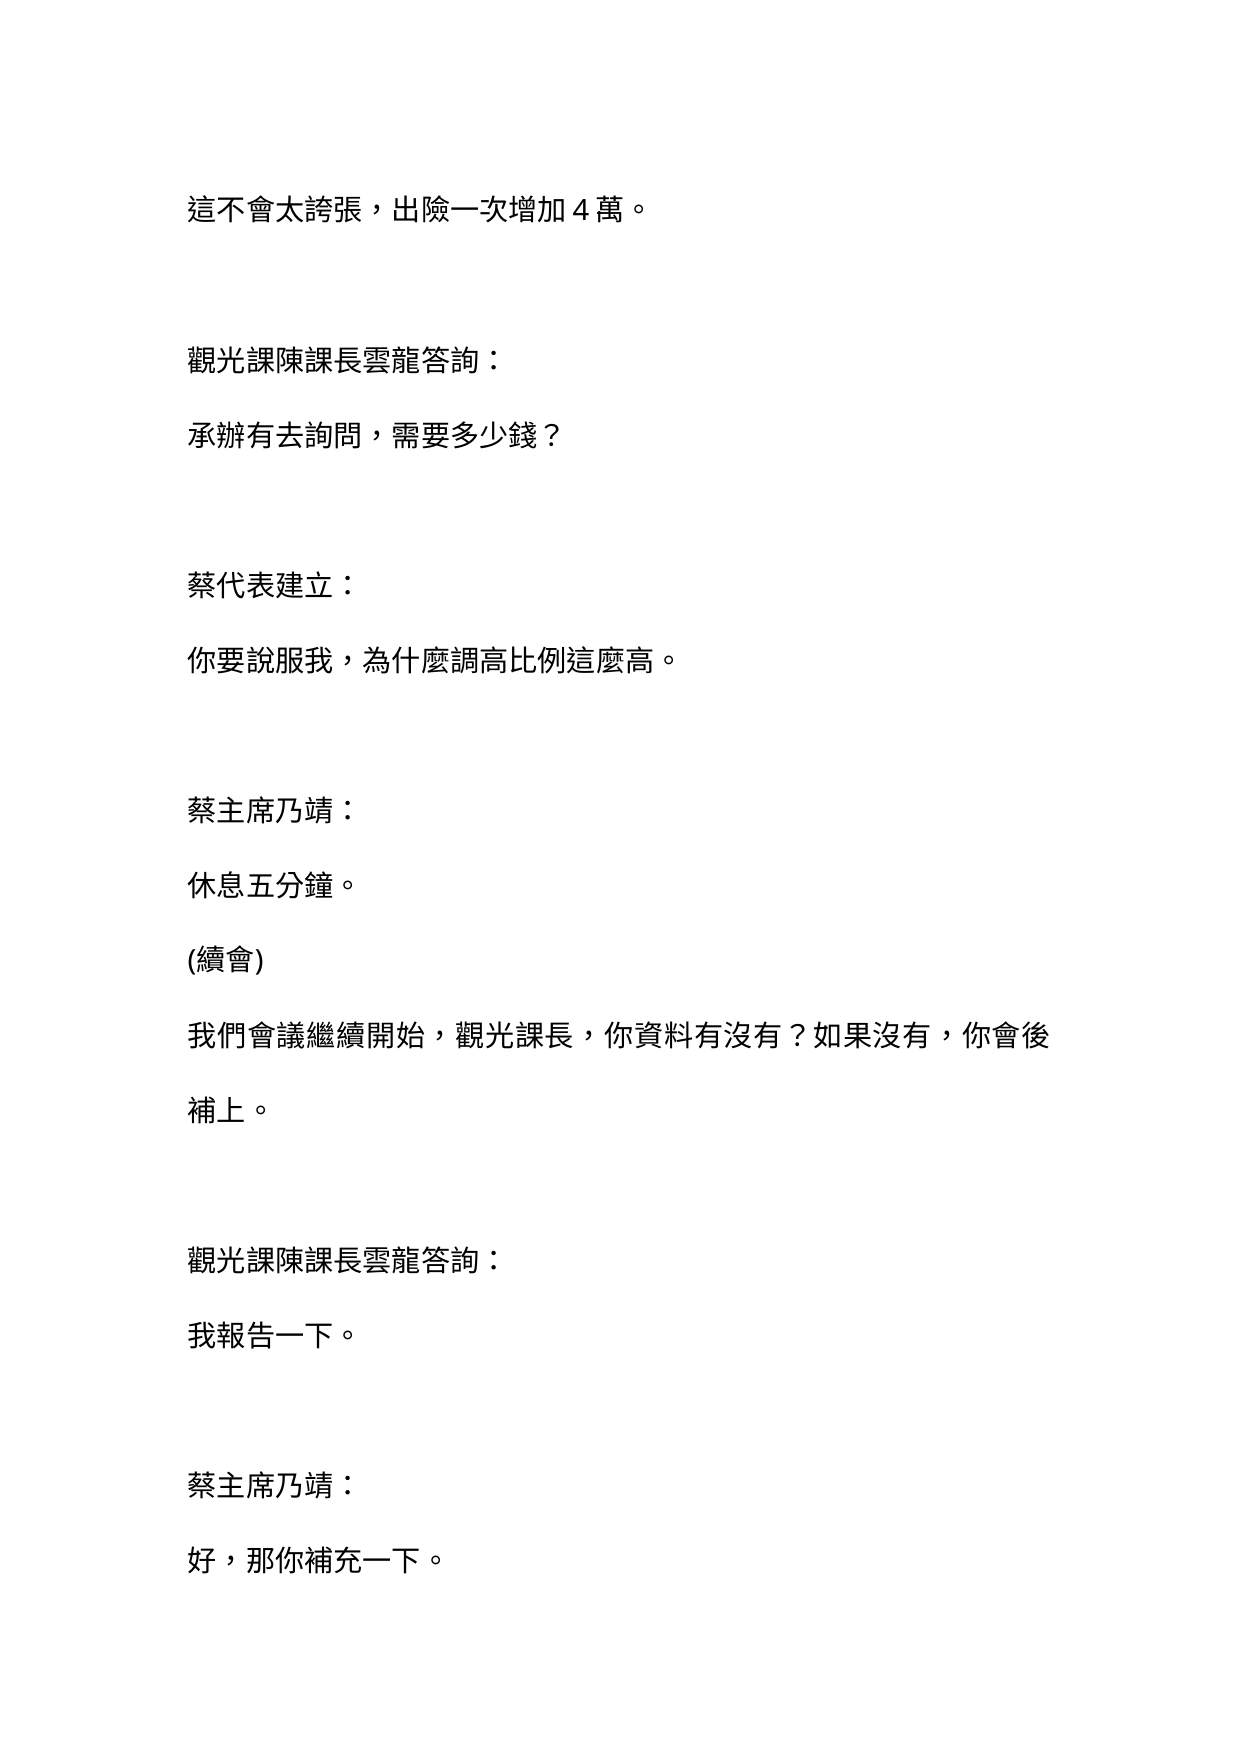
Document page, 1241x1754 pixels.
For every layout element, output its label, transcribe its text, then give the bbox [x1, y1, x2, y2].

text 觀光課陳課長雲龍答詢： [187, 314, 1053, 389]
text 我報告一下。 [187, 1289, 1053, 1364]
text 承辦有去詢問，需要多少錢？ [187, 389, 1053, 464]
text 我們會議繼續開始，觀光課長，你資料有沒有？如果沒有，你會後補上。 [187, 989, 1053, 1139]
text 好，那你補充一下。 [187, 1514, 1053, 1589]
text (續會) [187, 914, 1053, 989]
text 蔡代表建立： [187, 539, 1053, 614]
text 你要說服我，為什麼調高比例這麼高。 [187, 614, 1053, 689]
text 觀光課陳課長雲龍答詢： [187, 1214, 1053, 1289]
text 蔡主席乃靖： [187, 764, 1053, 839]
text 這不會太誇張，出險一次增加4萬。 [187, 164, 1053, 239]
text 蔡主席乃靖： [187, 1439, 1053, 1514]
text 休息五分鐘。 [187, 839, 1053, 914]
